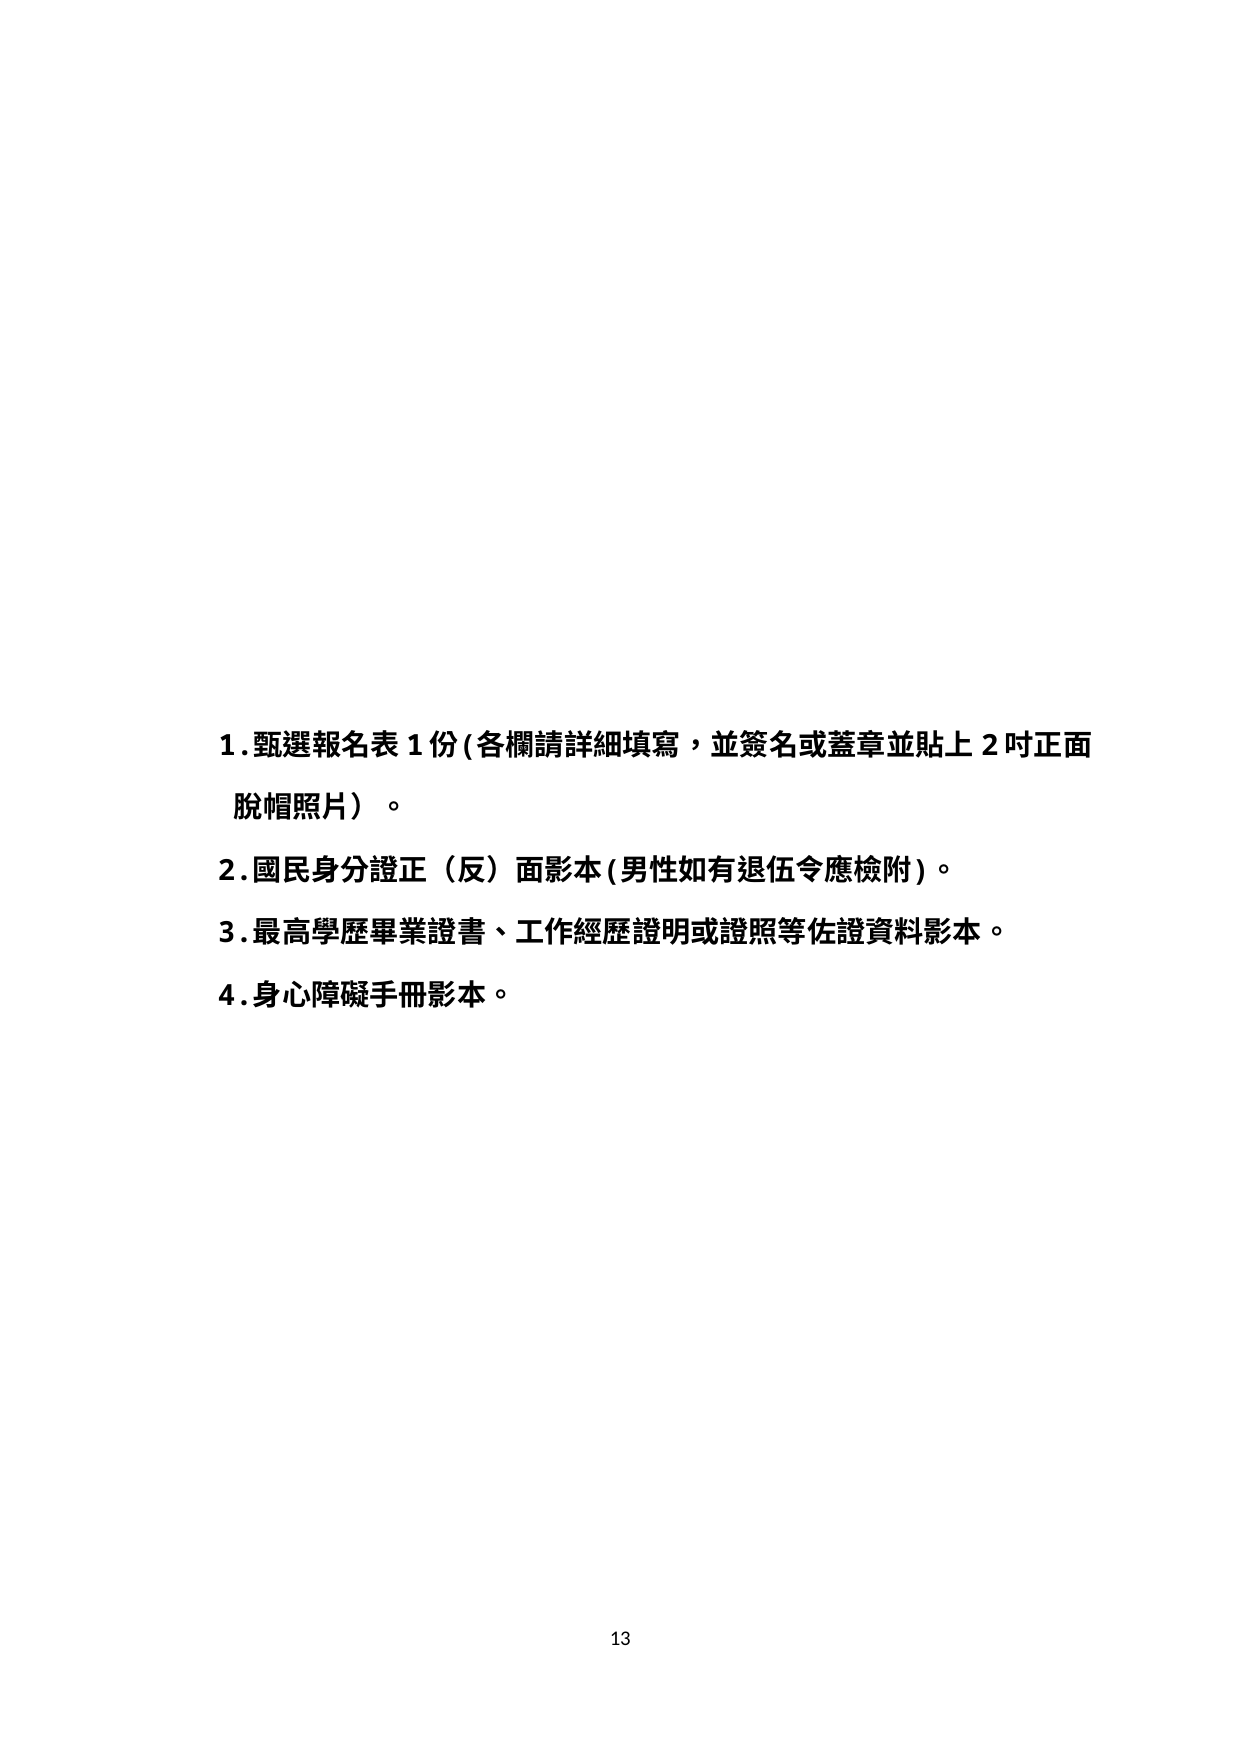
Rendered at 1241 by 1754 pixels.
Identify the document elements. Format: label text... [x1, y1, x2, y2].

text 1.甄選報名表1份(各欄請詳細填寫，並簽名或蓋章並貼上2吋正面脫帽照片）。 [148, 701, 1092, 826]
text 2.國民身分證正（反）面影本(男性如有退伍令應檢附)。 [148, 826, 1092, 888]
text 3.最高學歷畢業證書、工作經歷證明或證照等佐證資料影本。 [148, 888, 1092, 951]
text 4.身心障礙手冊影本。 [148, 951, 1092, 1013]
